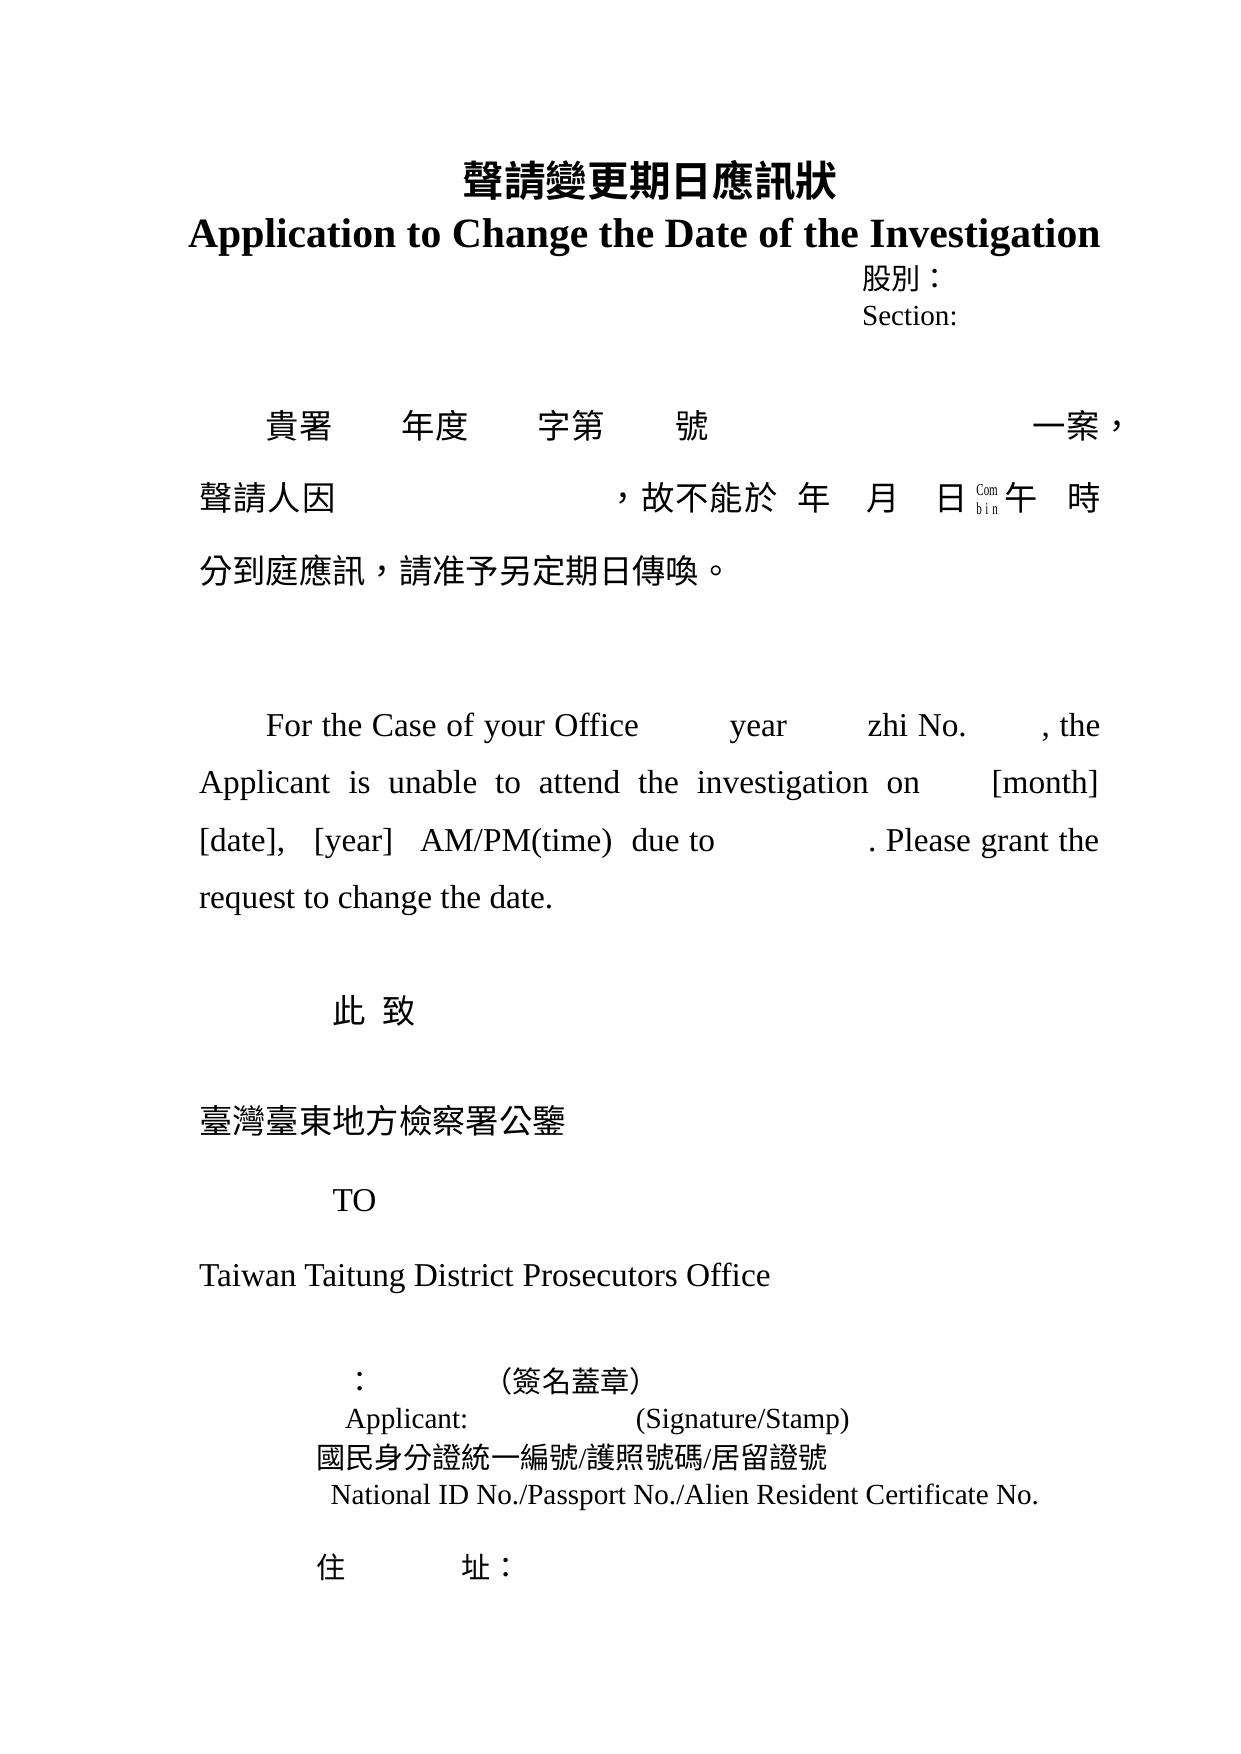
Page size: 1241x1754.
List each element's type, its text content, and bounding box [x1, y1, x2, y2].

text TO [199, 1180, 1100, 1218]
text Applicant: (Signature/Stamp) [177, 1401, 1122, 1435]
text 此 致 [199, 985, 1100, 1033]
text For the Case of your Office year zhi No. , the Applicant is unable to attend the investigation on [month] [date], [year] AM/PM(time) due to . Please grant the request to change the date. [199, 705, 1100, 916]
text Taiwan Taitung District Prosecutors Office [199, 1255, 1100, 1294]
text ： （簽名蓋章） [177, 1359, 1122, 1401]
text Section: [177, 298, 1122, 332]
text 股別： [177, 256, 1122, 298]
text National ID No./Passport No./Alien Resident Certificate No. [177, 1477, 1122, 1511]
text Application to Change the Date of the Investigation [177, 208, 1122, 256]
text 聲請變更期日應訊狀 [177, 148, 1122, 208]
text 貴署 年度 字第 號 一案，聲請人因 ，故不能於 年 月 日Combin午 時 分到庭應訊，請准予另定期日傳喚。 [199, 400, 1100, 593]
text 臺灣臺東地方檢察署公鑒 [199, 1095, 1100, 1143]
text 住 址： [177, 1544, 1122, 1586]
text 國民身分證統一編號/護照號碼/居留證號 [177, 1435, 1122, 1477]
